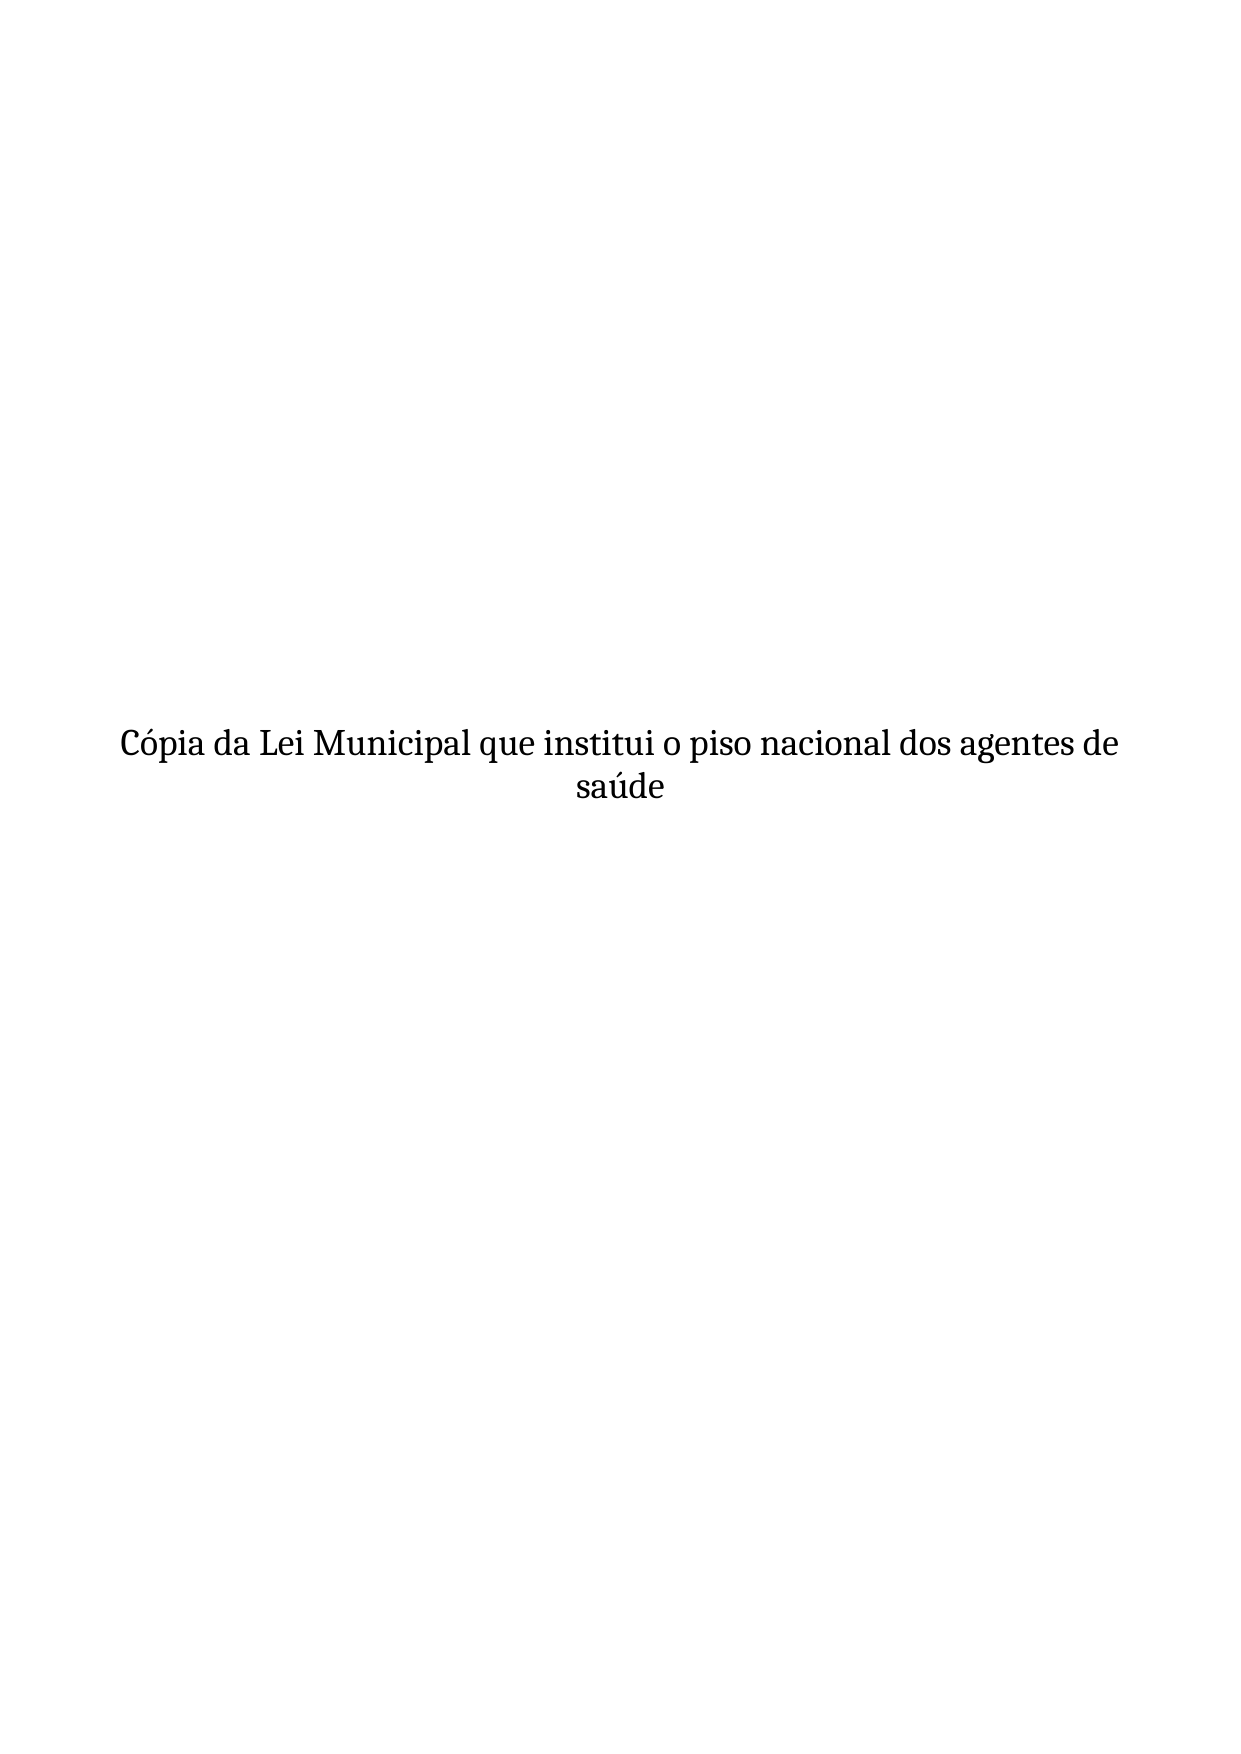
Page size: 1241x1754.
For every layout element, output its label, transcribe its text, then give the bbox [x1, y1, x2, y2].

text Cópia da Lei Municipal que institui o piso nacional dos agentes de saúde [118, 722, 1122, 808]
